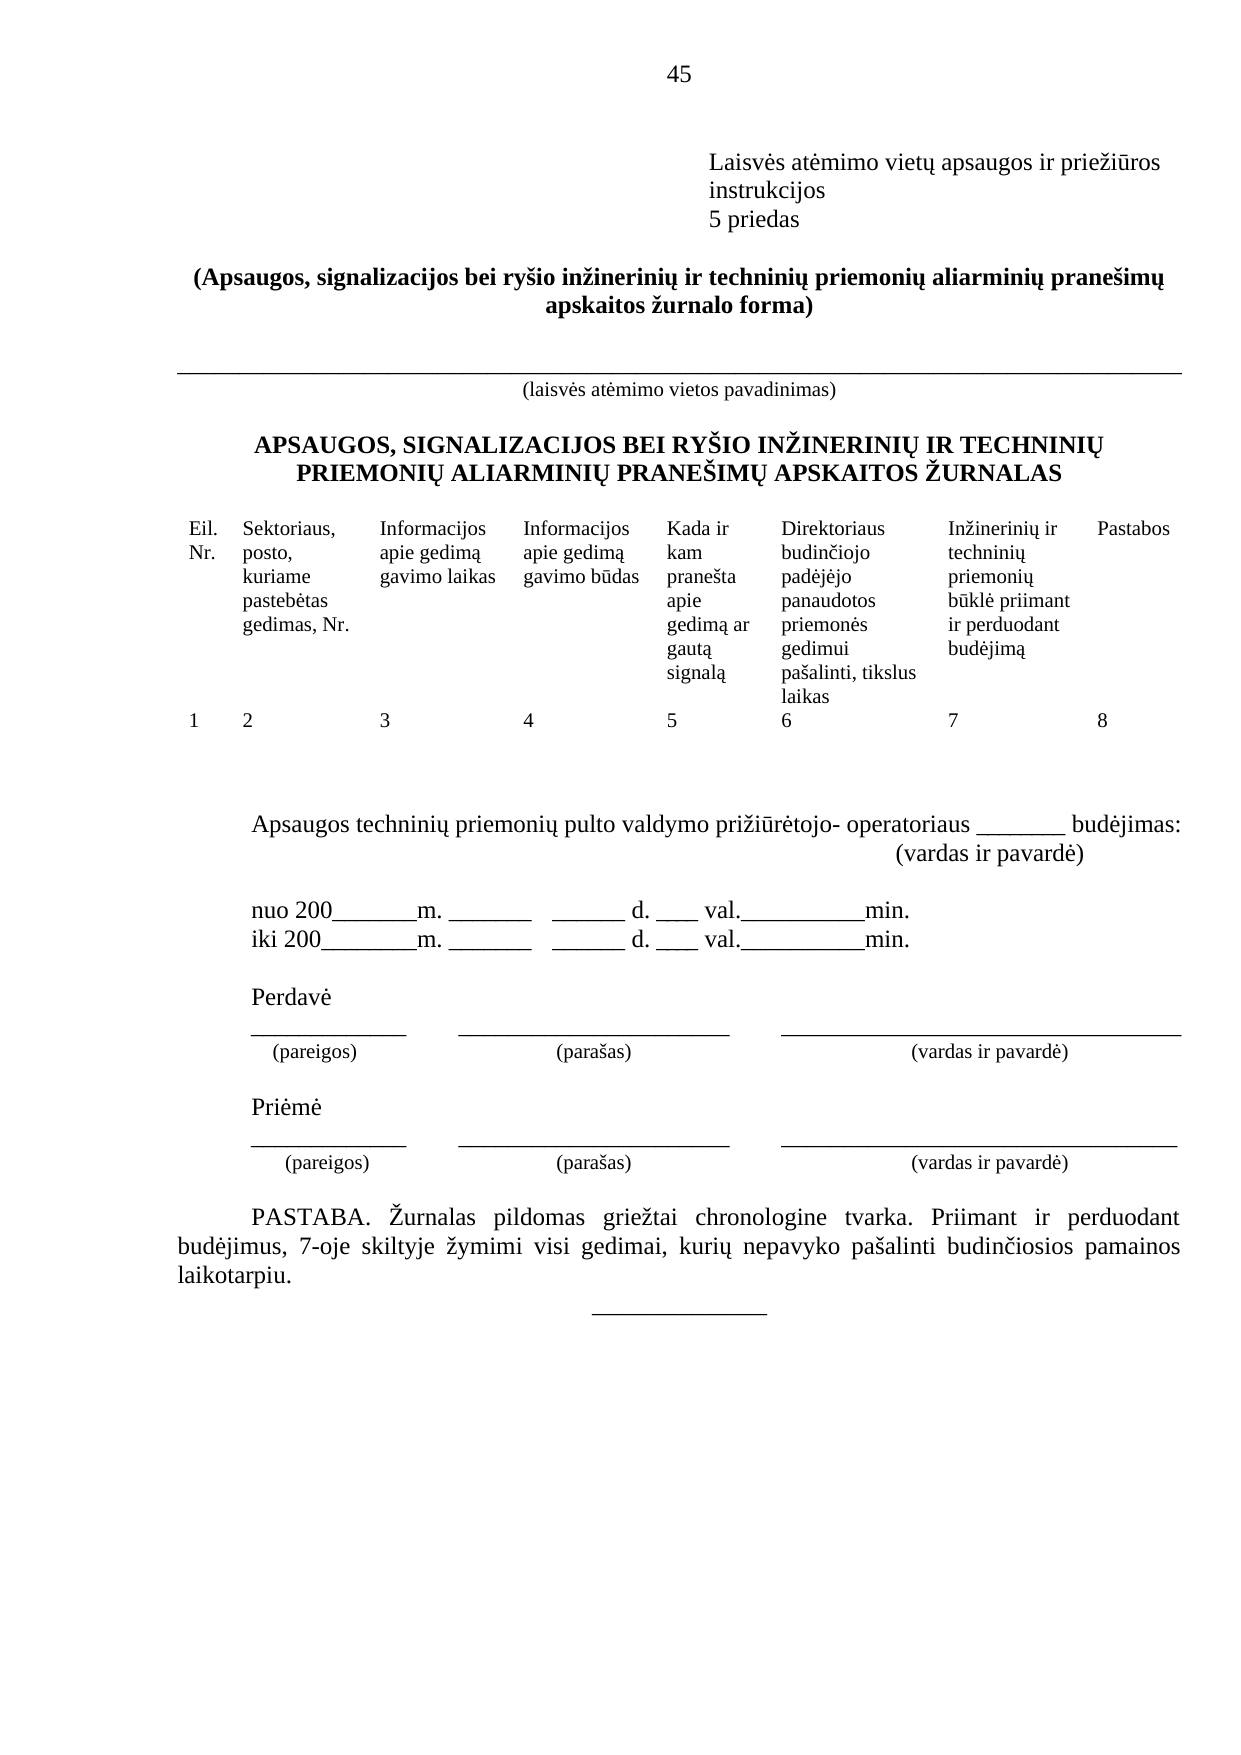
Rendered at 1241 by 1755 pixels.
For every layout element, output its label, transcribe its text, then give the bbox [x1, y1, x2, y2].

text (pareigos) (parašas) (vardas ir pavardė) [177, 1039, 1181, 1063]
table_cell [231, 757, 368, 781]
table_cell 4 [512, 709, 655, 732]
table_cell [937, 733, 1086, 757]
table_cell [655, 757, 770, 781]
text (laisvės atėmimo vietos pavadinimas) [177, 377, 1181, 401]
text nuo 200 m. d. val. min. [177, 896, 1181, 924]
table_cell [512, 733, 655, 757]
table_cell 5 [655, 709, 770, 732]
table_cell 7 [937, 709, 1086, 732]
table_cell [1086, 757, 1181, 781]
table_header Informacijos apie gedimą gavimo būdas [512, 516, 655, 708]
text Apsaugos techninių priemonių pulto valdymo prižiūrėtojo- operatoriaus budėjimas: [177, 809, 1181, 838]
table_cell 1 [177, 709, 231, 732]
table_cell [655, 733, 770, 757]
table_cell [937, 757, 1086, 781]
table_header Direktoriaus budinčiojo padėjėjo panaudotos priemonės gedimui pašalinti, tikslus laikas [770, 516, 937, 708]
table_header Eil. Nr. [177, 516, 231, 708]
table_cell 6 [770, 709, 937, 732]
text ______________ [177, 1289, 1181, 1317]
text APSAUGOS, SIGNALIZACIJOS BEI RYŠIO INŽINERINIŲ IR TECHNINIŲ PRIEMONIŲ ALIARMINIŲ PRANEŠIMŲ APSKAITOS ŽURNALAS [177, 430, 1181, 487]
table_cell [177, 733, 231, 757]
table_cell [770, 757, 937, 781]
table_cell [770, 733, 937, 757]
table_header Sektoriaus, posto, kuriame pastebėtas gedimas, Nr. [231, 516, 368, 708]
table_header Informacijos apie gedimą gavimo laikas [368, 516, 512, 708]
table_cell [231, 733, 368, 757]
table_cell [512, 757, 655, 781]
table_cell 8 [1086, 709, 1181, 732]
text (Apsaugos, signalizacijos bei ryšio inžinerinių ir techninių priemonių aliarminių pranešimų apskaitos žurnalo forma) [177, 262, 1181, 319]
text 5 priedas [177, 204, 1181, 233]
text PASTABA. Žurnalas pildomas griežtai chronologine tvarka. Priimant ir perduodant budėjimus, 7-oje skiltyje žymimi visi gedimai, kurių nepavyko pašalinti budinčiosios pamainos laikotarpiu. [177, 1202, 1181, 1289]
table_cell [1086, 733, 1181, 757]
text Perdavė [177, 982, 1181, 1011]
text Laisvės atėmimo vietų apsaugos ir priežiūros [177, 147, 1181, 176]
table_cell [177, 757, 231, 781]
table_cell 2 [231, 709, 368, 732]
table_header Pastabos [1086, 516, 1181, 708]
text iki 200 m. d. val. min. [177, 924, 1181, 953]
text (pareigos) (parašas) (vardas ir pavardė) [177, 1150, 1181, 1174]
text Priėmė [177, 1092, 1181, 1121]
table_header Inžinerinių ir techninių priemonių būklė priimant ir perduodant budėjimą [937, 516, 1086, 708]
text instrukcijos [177, 176, 1181, 204]
table_cell 3 [368, 709, 512, 732]
text (vardas ir pavardė) [177, 838, 1181, 867]
table_header Kada ir kam pranešta apie gedimą ar gautą signalą [655, 516, 770, 708]
table_cell [368, 733, 512, 757]
table_cell [368, 757, 512, 781]
